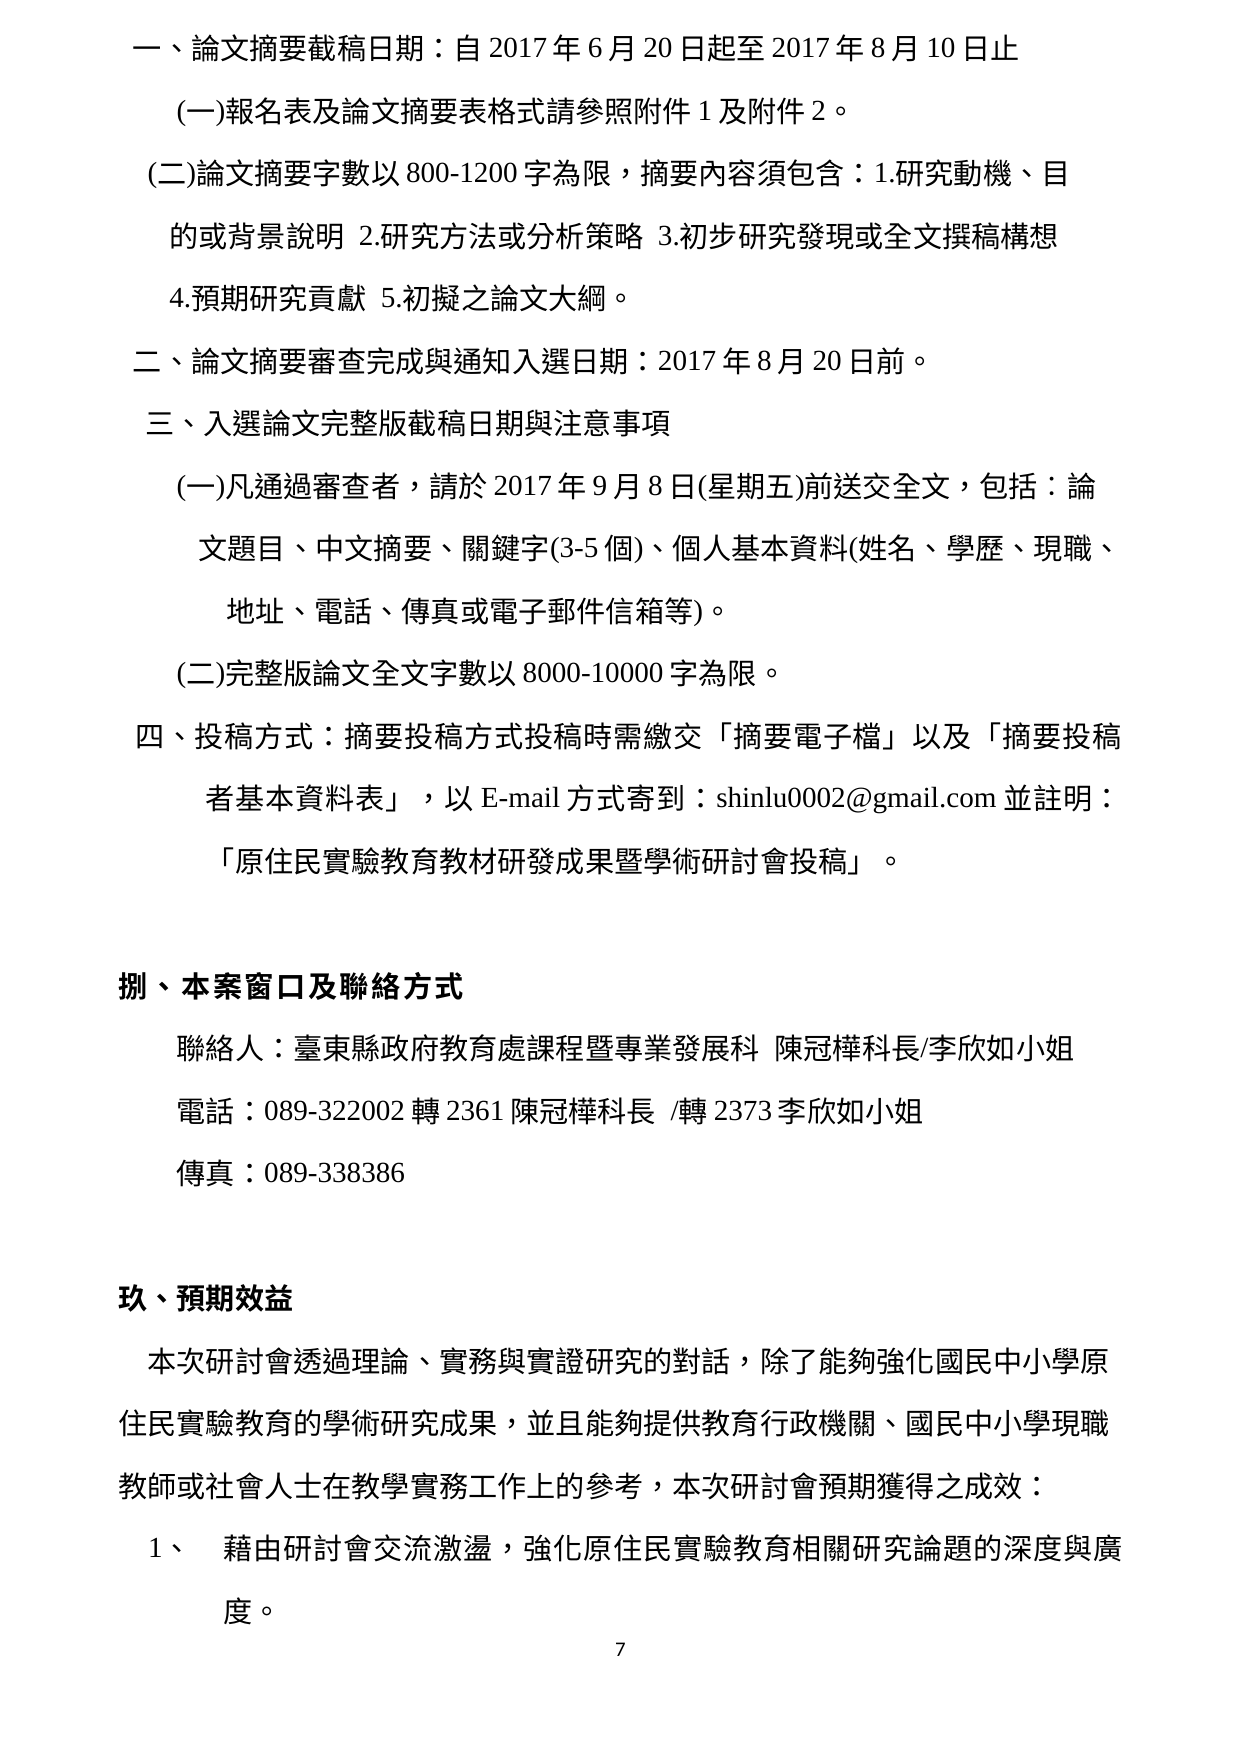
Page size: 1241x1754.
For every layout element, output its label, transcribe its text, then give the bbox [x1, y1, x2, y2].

text (一)凡通過審查者，請於2017年9月8日(星期五)前送交全文，包括︰論 [118, 443, 1122, 505]
text (二)完整版論文全文字數以8000-10000字為限。 [118, 630, 1122, 693]
text 三、入選論文完整版截稿日期與注意事項 [131, 380, 1122, 443]
text 的或背景說明 2.研究方法或分析策略 3.初步研究發現或全文撰稿構想 [118, 193, 1122, 255]
text 四、投稿方式：摘要投稿方式投稿時需繳交「摘要電子檔」以及「摘要投稿者基本資料表」，以E-mail方式寄到：shinlu0002@gmail.com並註明：「原住民實驗教育教材研發成果暨學術研討會投稿」。 [118, 693, 1122, 880]
text (一)報名表及論文摘要表格式請參照附件1及附件2。 [118, 68, 1122, 130]
list 藉由研討會交流激盪，強化原住民實驗教育相關研究論題的深度與廣度。 [148, 1505, 1122, 1630]
text 4.預期研究貢獻 5.初擬之論文大綱。 [118, 255, 1122, 318]
text 一、論文摘要截稿日期：自2017年6月20日起至2017年8月10日止 [118, 5, 1122, 68]
text 傳真：089-338386 [118, 1130, 1122, 1193]
text 本次研討會透過理論、實務與實證研究的對話，除了能夠強化國民中小學原住民實驗教育的學術研究成果，並且能夠提供教育行政機關、國民中小學現職教師或社會人士在教學實務工作上的參考，本次研討會預期獲得之成效： [118, 1318, 1122, 1505]
text 電話：089-322002轉2361陳冠樺科長 /轉2373李欣如小姐 [118, 1068, 1122, 1130]
text 二、論文摘要審查完成與通知入選日期：2017年8月20日前。 [118, 318, 1122, 380]
text (二)論文摘要字數以800-1200字為限，摘要內容須包含：1.研究動機、目 [118, 130, 1122, 193]
text 聯絡人：臺東縣政府教育處課程暨專業發展科 陳冠樺科長/李欣如小姐 [118, 1005, 1122, 1068]
subtitle 捌、本案窗口及聯絡方式 [118, 943, 1122, 1005]
text 文題目、中文摘要、關鍵字(3-5個)、個人基本資料(姓名、學歷、現職、地址、電話、傳真或電子郵件信箱等)。 [168, 505, 1122, 630]
text 玖、預期效益 [118, 1255, 1122, 1318]
